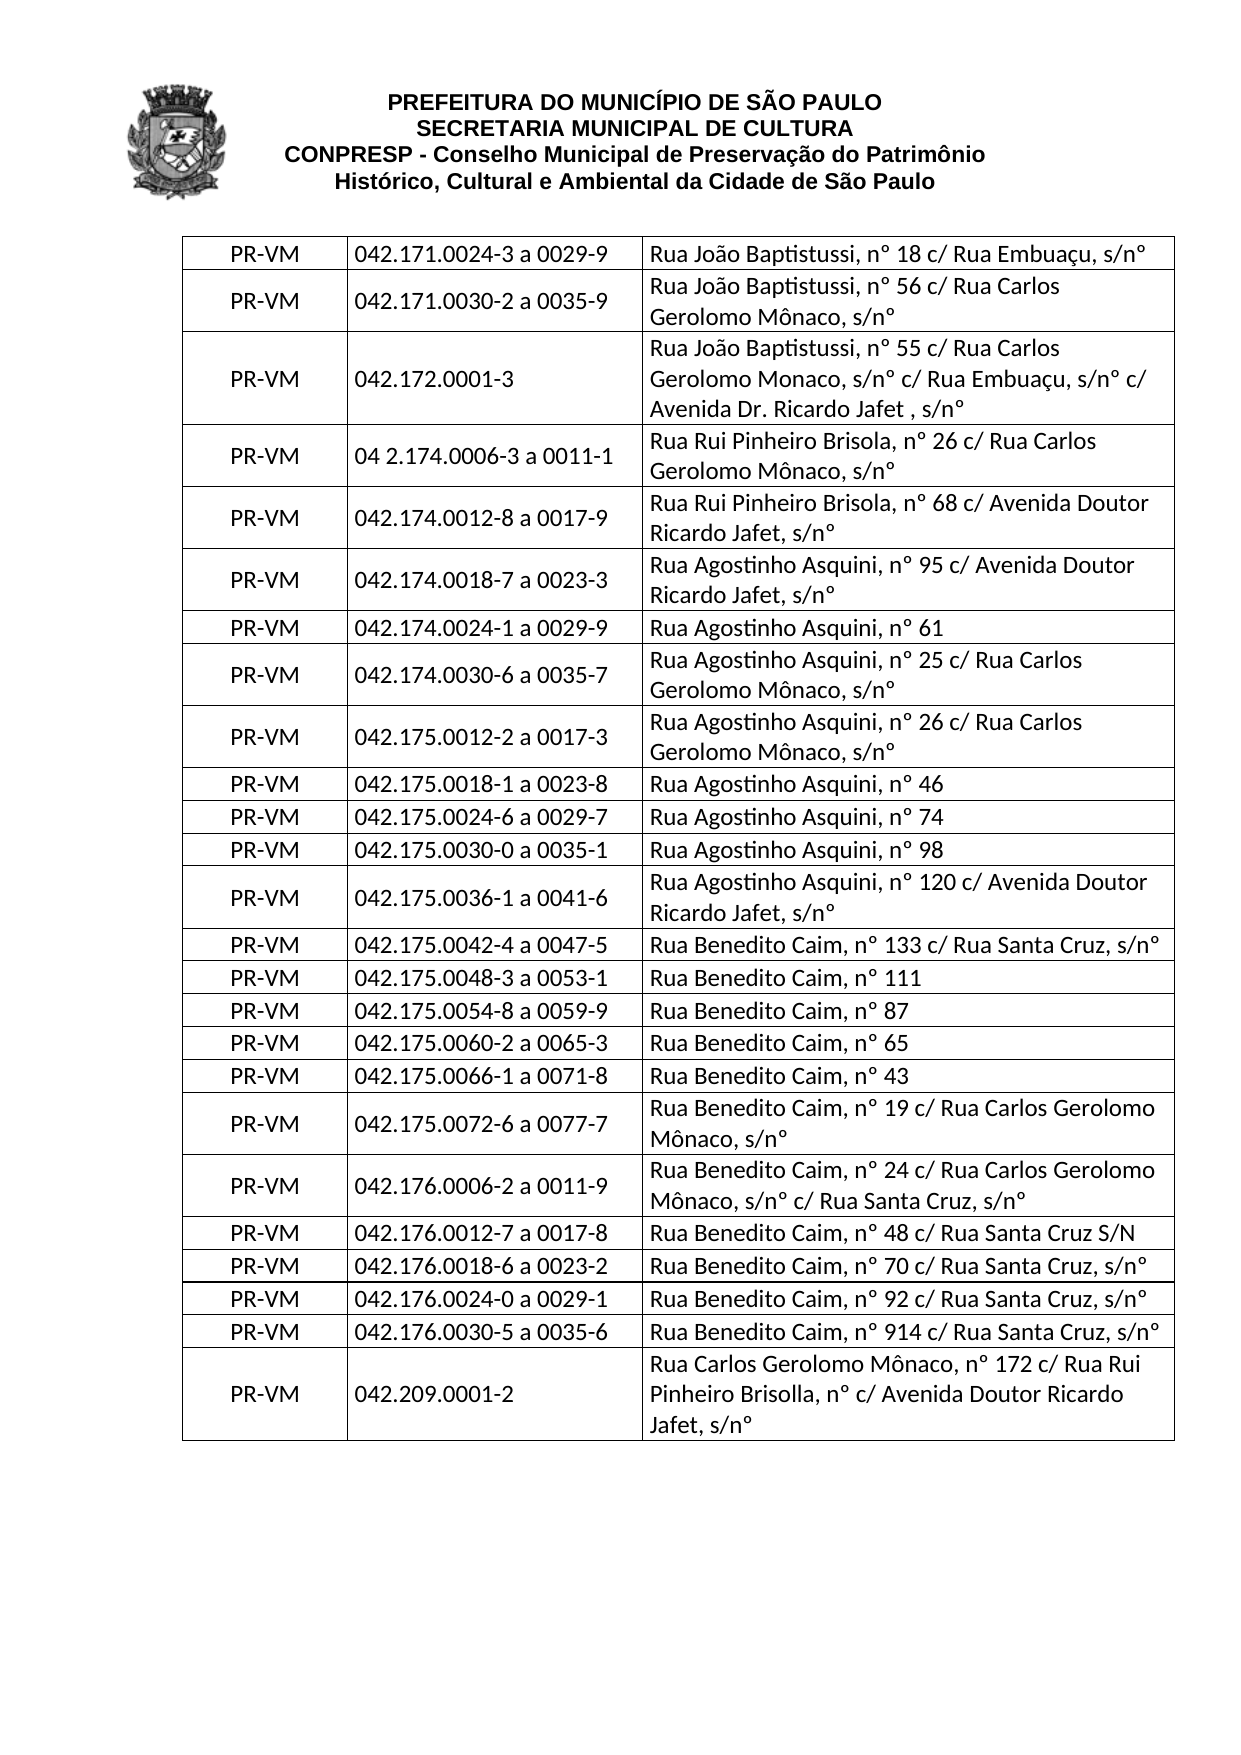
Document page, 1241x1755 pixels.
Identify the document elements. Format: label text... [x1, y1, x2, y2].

table_cell 042.174.0018-7 a 0023-3 [348, 549, 642, 610]
table_cell Rua Benedito Caim, nº 111 [643, 961, 1174, 993]
table_cell PR-VM [183, 487, 347, 548]
table_cell PR-VM [183, 706, 347, 767]
table_cell 042.175.0042-4 a 0047-5 [348, 929, 642, 960]
table_cell PR-VM [183, 332, 347, 424]
table_cell Rua Agostinho Asquini, nº 46 [643, 768, 1174, 800]
table_cell Rua Benedito Caim, nº 87 [643, 994, 1174, 1026]
table_cell Rua Benedito Caim, nº 914 c/ Rua Santa Cruz, s/nº [643, 1315, 1174, 1347]
table_cell Rua Agostinho Asquini, nº 61 [643, 611, 1174, 643]
table_cell PR-VM [183, 237, 347, 269]
table_cell 042.176.0018-6 a 0023-2 [348, 1250, 642, 1281]
table_cell 042.175.0012-2 a 0017-3 [348, 706, 642, 767]
table_cell Rua João Baptistussi, nº 18 c/ Rua Embuaçu, s/nº [643, 237, 1174, 269]
table_cell 042.171.0030-2 a 0035-9 [348, 270, 642, 331]
table_cell 042.175.0060-2 a 0065-3 [348, 1027, 642, 1059]
table_cell 042.174.0030-6 a 0035-7 [348, 644, 642, 705]
table_cell 042.175.0024-6 a 0029-7 [348, 801, 642, 833]
table_cell Rua Benedito Caim, nº 65 [643, 1027, 1174, 1059]
table_cell Rua Benedito Caim, nº 19 c/ Rua Carlos Gerolomo Mônaco, s/nº [643, 1093, 1174, 1154]
table_cell 042.174.0012-8 a 0017-9 [348, 487, 642, 548]
table_cell 042.176.0012-7 a 0017-8 [348, 1217, 642, 1248]
table_cell PR-VM [183, 866, 347, 927]
table_cell Rua Carlos Gerolomo Mônaco, nº 172 c/ Rua Rui Pinheiro Brisolla, nº c/ Avenida Doutor Ricardo Jafet, s/nº [643, 1348, 1174, 1439]
table_cell PR-VM [183, 1283, 347, 1314]
table_cell PR-VM [183, 1348, 347, 1439]
table_cell Rua Benedito Caim, nº 133 c/ Rua Santa Cruz, s/nº [643, 929, 1174, 960]
table_cell PR-VM [183, 644, 347, 705]
table_cell Rua Agostinho Asquini, nº 74 [643, 801, 1174, 833]
table_cell PR-VM [183, 549, 347, 610]
table_cell PR-VM [183, 1027, 347, 1059]
table_cell PR-VM [183, 1093, 347, 1154]
table_cell 042.175.0036-1 a 0041-6 [348, 866, 642, 927]
table_cell PR-VM [183, 1217, 347, 1248]
table_cell PR-VM [183, 929, 347, 960]
table_cell Rua Agostinho Asquini, nº 26 c/ Rua Carlos Gerolomo Mônaco, s/nº [643, 706, 1174, 767]
table_cell PR-VM [183, 994, 347, 1026]
table_cell 042.176.0006-2 a 0011-9 [348, 1155, 642, 1216]
table_cell 042.175.0030-0 a 0035-1 [348, 834, 642, 865]
table_cell Rua Agostinho Asquini, nº 120 c/ Avenida Doutor Ricardo Jafet, s/nº [643, 866, 1174, 927]
table_cell Rua João Baptistussi, nº 56 c/ Rua Carlos Gerolomo Mônaco, s/nº [643, 270, 1174, 331]
table_cell Rua João Baptistussi, nº 55 c/ Rua Carlos Gerolomo Monaco, s/nº c/ Rua Embuaçu, s/nº c/ Avenida Dr. Ricardo Jafet , s/nº [643, 332, 1174, 424]
table_cell PR-VM [183, 1315, 347, 1347]
table_cell PR-VM [183, 425, 347, 486]
table_cell PR-VM [183, 1060, 347, 1092]
table_cell 042.175.0054-8 a 0059-9 [348, 994, 642, 1026]
table_cell Rua Agostinho Asquini, nº 98 [643, 834, 1174, 865]
table_cell 042.209.0001-2 [348, 1348, 642, 1439]
table_cell Rua Rui Pinheiro Brisola, nº 26 c/ Rua Carlos Gerolomo Mônaco, s/nº [643, 425, 1174, 486]
table_cell PR-VM [183, 1155, 347, 1216]
table_cell PR-VM [183, 768, 347, 800]
table_cell Rua Benedito Caim, nº 24 c/ Rua Carlos Gerolomo Mônaco, s/nº c/ Rua Santa Cruz, s/nº [643, 1155, 1174, 1216]
table_cell 042.175.0018-1 a 0023-8 [348, 768, 642, 800]
table_cell Rua Benedito Caim, nº 70 c/ Rua Santa Cruz, s/nº [643, 1250, 1174, 1281]
table_cell Rua Agostinho Asquini, nº 25 c/ Rua Carlos Gerolomo Mônaco, s/nº [643, 644, 1174, 705]
table_cell PR-VM [183, 1250, 347, 1281]
table_cell Rua Benedito Caim, nº 92 c/ Rua Santa Cruz, s/nº [643, 1283, 1174, 1314]
table_cell 042.174.0024-1 a 0029-9 [348, 611, 642, 643]
table_cell Rua Benedito Caim, nº 48 c/ Rua Santa Cruz S/N [643, 1217, 1174, 1248]
table_cell 042.175.0072-6 a 0077-7 [348, 1093, 642, 1154]
table_cell 042.172.0001-3 [348, 332, 642, 424]
table_cell 042.175.0066-1 a 0071-8 [348, 1060, 642, 1092]
table_cell 04 2.174.0006-3 a 0011-1 [348, 425, 642, 486]
table_cell PR-VM [183, 611, 347, 643]
table_cell PR-VM [183, 801, 347, 833]
table_cell PR-VM [183, 834, 347, 865]
table_cell 042.176.0024-0 a 0029-1 [348, 1283, 642, 1314]
table_cell 042.176.0030-5 a 0035-6 [348, 1315, 642, 1347]
table_cell 042.175.0048-3 a 0053-1 [348, 961, 642, 993]
table_cell Rua Benedito Caim, nº 43 [643, 1060, 1174, 1092]
table_cell PR-VM [183, 270, 347, 331]
table_cell Rua Agostinho Asquini, nº 95 c/ Avenida Doutor Ricardo Jafet, s/nº [643, 549, 1174, 610]
table_cell 042.171.0024-3 a 0029-9 [348, 237, 642, 269]
table_cell PR-VM [183, 961, 347, 993]
table_cell Rua Rui Pinheiro Brisola, nº 68 c/ Avenida Doutor Ricardo Jafet, s/nº [643, 487, 1174, 548]
